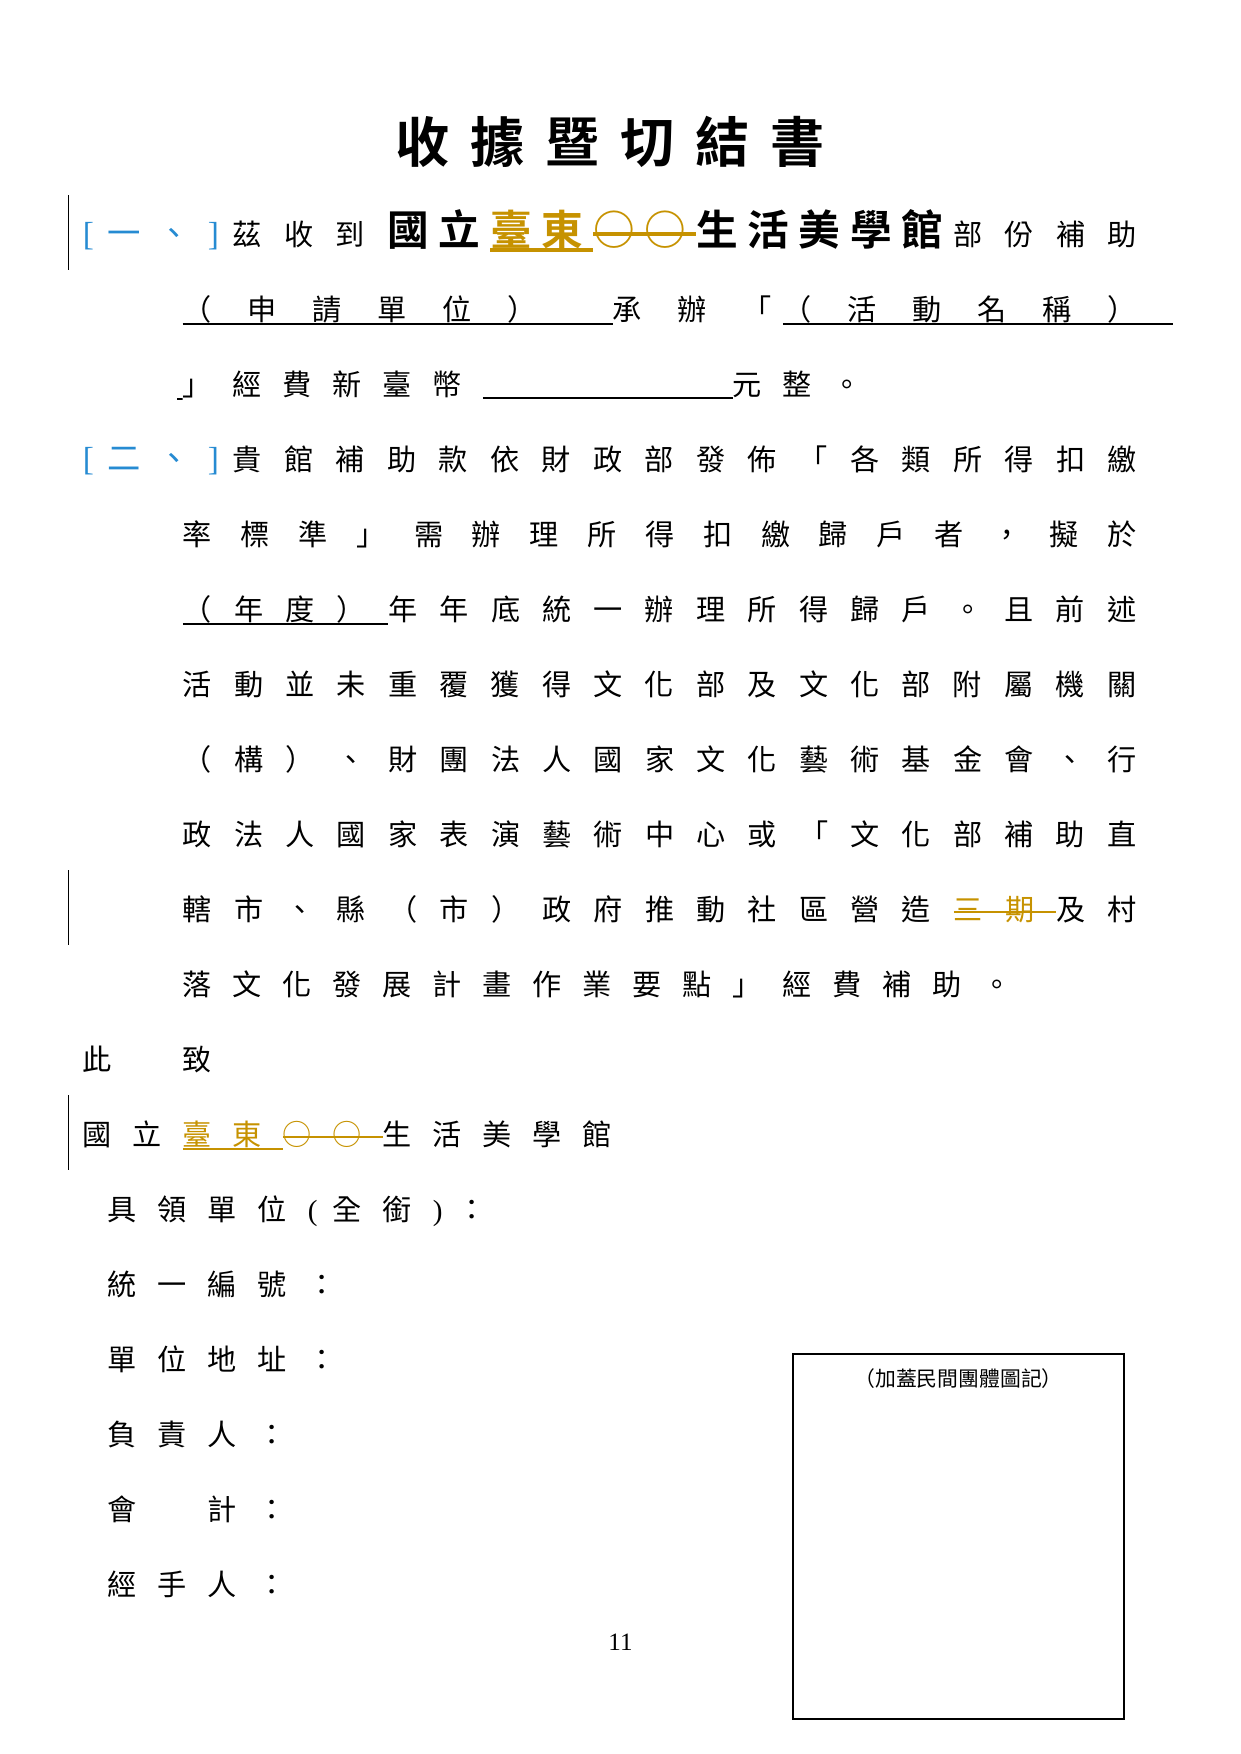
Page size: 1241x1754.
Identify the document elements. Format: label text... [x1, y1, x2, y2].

text [794, 1470, 1123, 1545]
text 統一編號： [83, 1245, 1158, 1320]
text 會 計： [83, 1470, 792, 1545]
text [794, 1395, 1123, 1470]
text （加蓋民間團體圖記） [808, 1362, 1108, 1392]
text [1125, 1470, 1158, 1545]
text 收據暨切結書 [83, 82, 1158, 195]
text 此 致 [83, 1020, 1158, 1095]
text 負責人： [83, 1395, 792, 1470]
text 單位地址： [83, 1320, 1158, 1395]
text [794, 1545, 1123, 1620]
text [1125, 1545, 1158, 1620]
list 茲收到國立臺東生活美學館部份補助 （申請單位） 承辦「（活動名稱） 」經費新臺幣 元整。 [83, 195, 1158, 420]
list 貴館補助款依財政部發佈「各類所得扣繳率標準」需辦理所得扣繳歸戶者，擬於 （年度）年年底統一辦理所得歸戶。且前述活動並未重覆獲得文化部及文化部附屬機關（構）、財團法人國家文化藝術基金會、行政法人國家表演藝術中心或「文化部補助直轄市、縣（市）政府推動社區營造及村落文化發展計畫作業要點」經費補助。 [83, 420, 1158, 1020]
text 國立臺東生活美學館 [83, 1095, 1158, 1170]
text 具領單位(全銜)： [83, 1170, 1158, 1245]
text [1125, 1395, 1158, 1470]
text 經手人： [83, 1545, 792, 1620]
